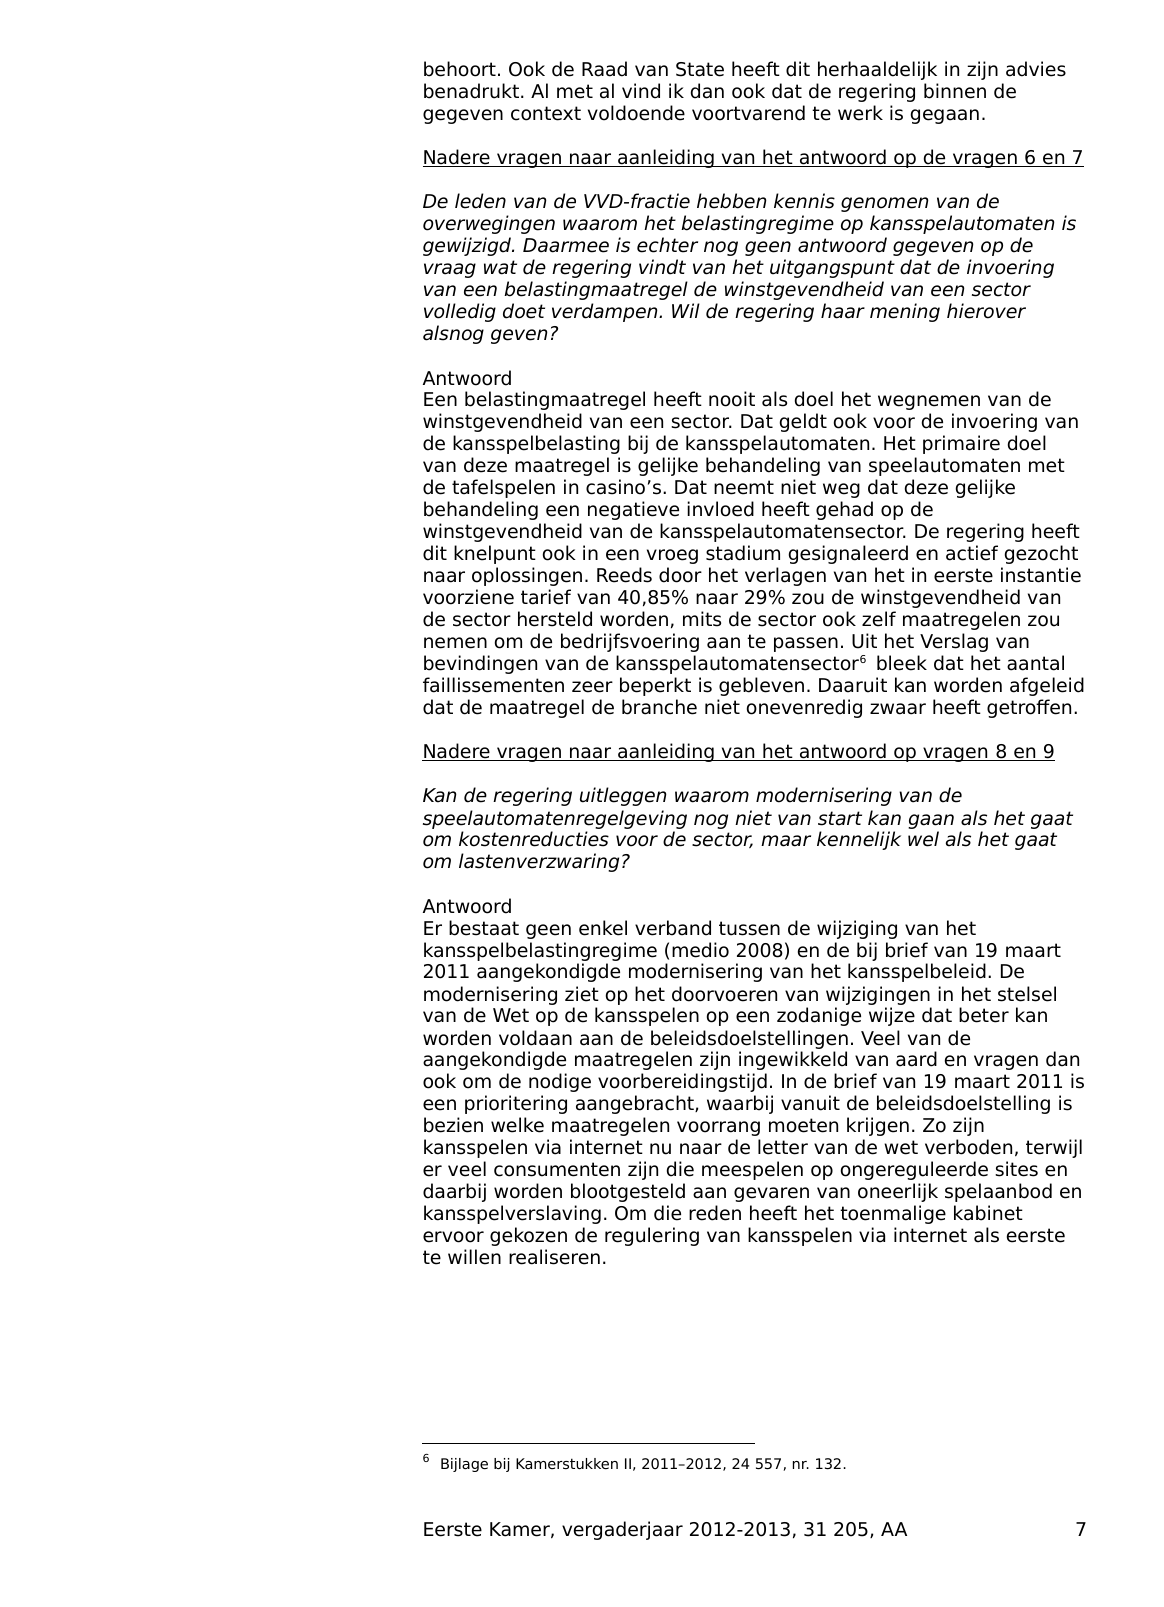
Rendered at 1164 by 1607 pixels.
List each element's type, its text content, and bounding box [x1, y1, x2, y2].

subtitle Nadere vragen naar aanleiding van het antwoord op vragen 8 en 9 [422, 741, 1087, 763]
subtitle Nadere vragen naar aanleiding van het antwoord op de vragen 6 en 7 [422, 147, 1087, 169]
text Er bestaat geen enkel verband tussen de wijziging van het kansspelbelastingregime (medio 2008) en de bij brief van 19 maart 2011 aangekondigde modernisering van het kansspelbeleid. De modernisering ziet op het doorvoeren van wijzigingen in het stelsel van de Wet op de kansspelen op een zodanige wijze dat beter kan worden voldaan aan de beleidsdoelstellingen. Veel van de aangekondigde maatregelen zijn ingewikkeld van aard en vragen dan ook om de nodige voorbereidingstijd. In de brief van 19 maart 2011 is een prioritering aangebracht, waarbij vanuit de beleidsdoelstelling is bezien welke maatregelen voorrang moeten krijgen. Zo zijn kansspelen via internet nu naar de letter van de wet verboden, terwijl er veel consumenten zijn die meespelen op ongereguleerde sites en daarbij worden blootgesteld aan gevaren van oneerlijk spelaanbod en kansspelverslaving. Om die reden heeft het toenmalige kabinet ervoor gekozen de regulering van kansspelen via internet als eerste te willen realiseren. [422, 917, 1087, 1269]
text Kan de regering uitleggen waarom modernisering van de speelautomatenregelgeving nog niet van start kan gaan als het gaat om kostenreducties voor de sector, maar kennelijk wel als het gaat om lastenverzwaring? [422, 785, 1087, 873]
text Bijlage bij Kamerstukken II, 2011–2012, 24 557, nr. 132. [422, 1452, 1087, 1474]
text Antwoord [422, 896, 1087, 917]
text De leden van de VVD-fractie hebben kennis genomen van de overwegingen waarom het belastingregime op kansspelautomaten is gewijzigd. Daarmee is echter nog geen antwoord gegeven op de vraag wat de regering vindt van het uitgangspunt dat de invoering van een belastingmaatregel de winstgevendheid van een sector volledig doet verdampen. Wil de regering haar mening hierover alsnog geven? [422, 191, 1087, 345]
text Antwoord [422, 367, 1087, 389]
text behoort. Ook de Raad van State heeft dit herhaaldelijk in zijn advies benadrukt. Al met al vind ik dan ook dat de regering binnen de gegeven context voldoende voortvarend te werk is gegaan. [422, 59, 1087, 125]
text Een belastingmaatregel heeft nooit als doel het wegnemen van de winstgevendheid van een sector. Dat geldt ook voor de invoering van de kansspelbelasting bij de kansspelautomaten. Het primaire doel van deze maatregel is gelijke behandeling van speelautomaten met de tafelspelen in casino’s. Dat neemt niet weg dat deze gelijke behandeling een negatieve invloed heeft gehad op de winstgevendheid van de kansspelautomatensector. De regering heeft dit knelpunt ook in een vroeg stadium gesignaleerd en actief gezocht naar oplossingen. Reeds door het verlagen van het in eerste instantie voorziene tarief van 40,85% naar 29% zou de winstgevendheid van de sector hersteld worden, mits de sector ook zelf maatregelen zou nemen om de bedrijfsvoering aan te passen. Uit het Verslag van bevindingen van de kansspelautomatensector bleek dat het aantal faillissementen zeer beperkt is gebleven. Daaruit kan worden afgeleid dat de maatregel de branche niet onevenredig zwaar heeft getroffen. [422, 389, 1087, 719]
